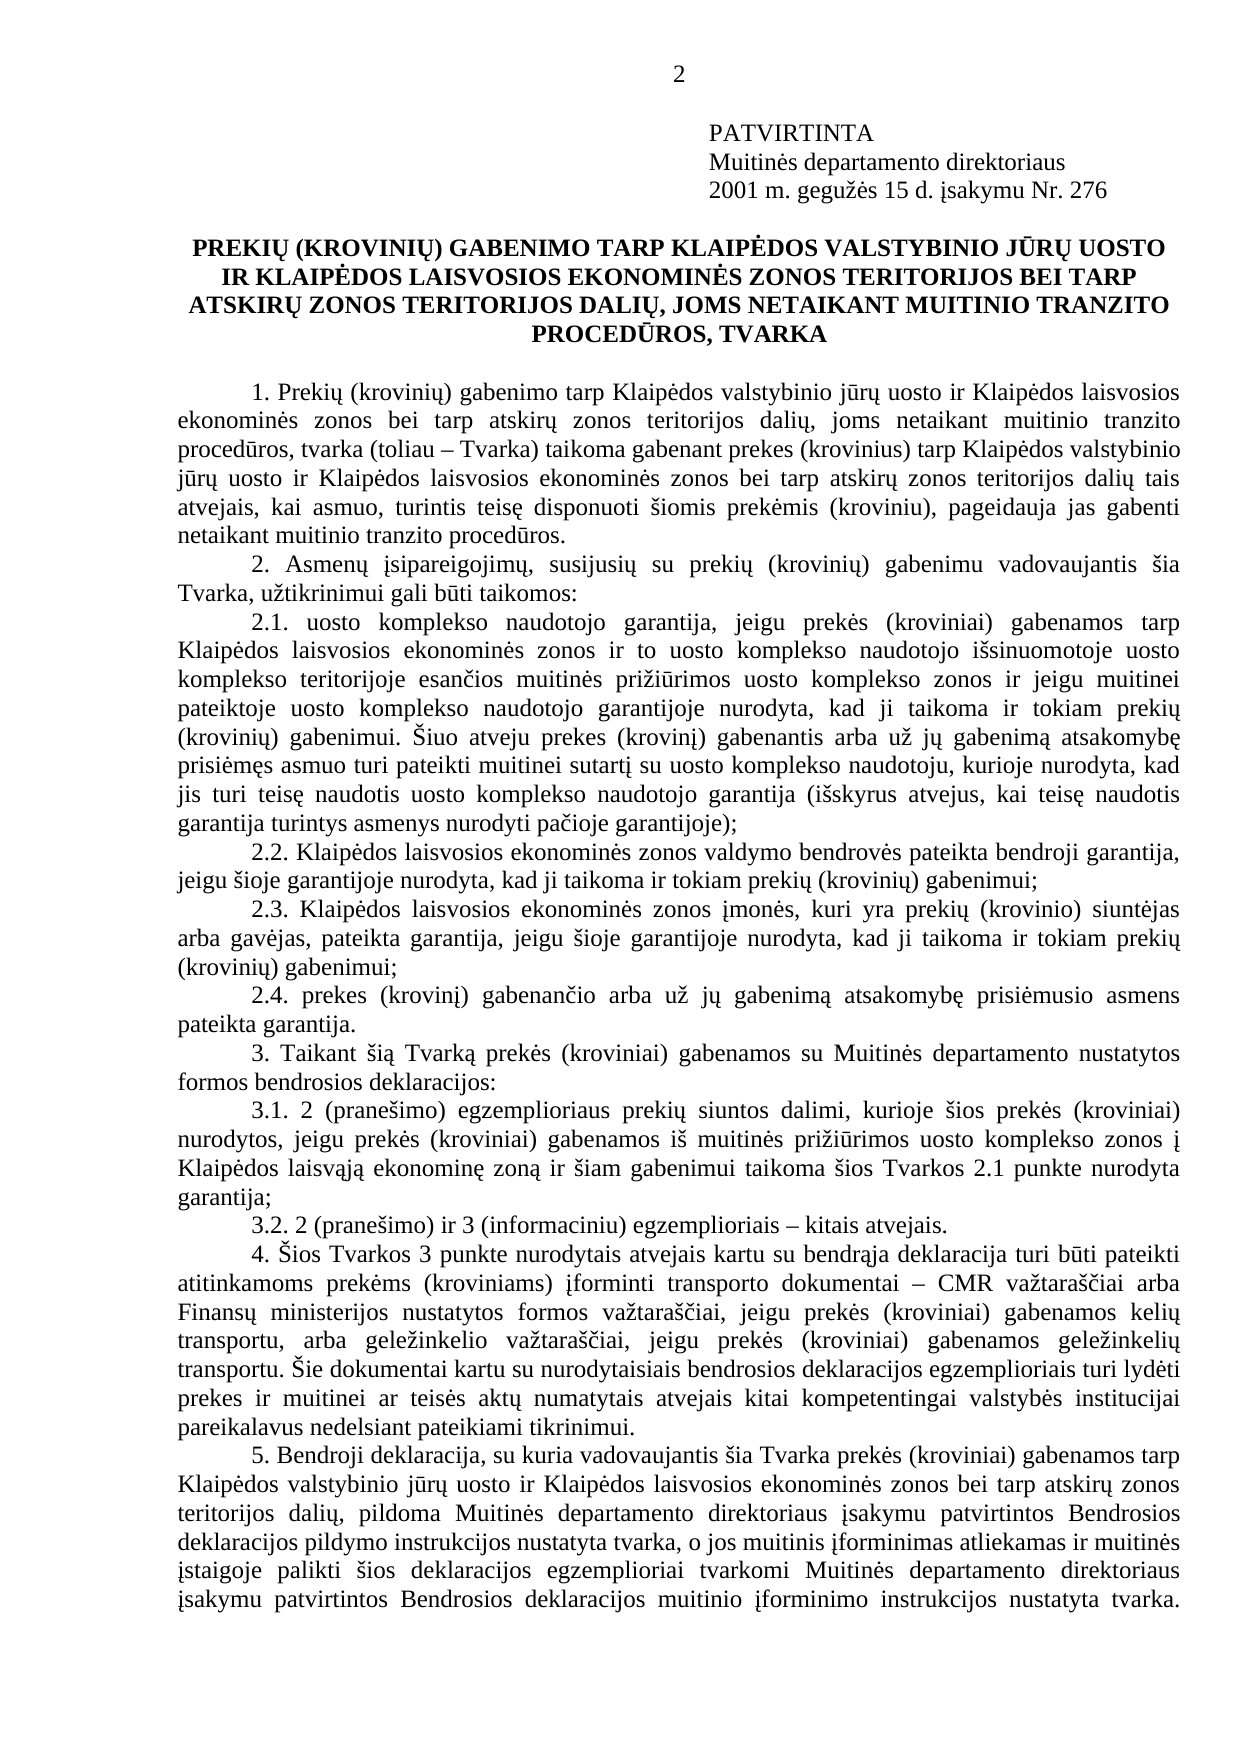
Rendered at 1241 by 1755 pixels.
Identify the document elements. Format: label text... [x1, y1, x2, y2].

text 4. Šios Tvarkos 3 punkte nurodytais atvejais kartu su bendrąja deklaracija turi būti pateikti atitinkamoms prekėms (kroviniams) įforminti transporto dokumentai – CMR važtaraščiai arba Finansų ministerijos nustatytos formos važtaraščiai, jeigu prekės (kroviniai) gabenamos kelių transportu, arba geležinkelio važtaraščiai, jeigu prekės (kroviniai) gabenamos geležinkelių transportu. Šie dokumentai kartu su nurodytaisiais bendrosios deklaracijos egzemplioriais turi lydėti prekes ir muitinei ar teisės aktų numatytais atvejais kitai kompetentingai valstybės institucijai pareikalavus nedelsiant pateikiami tikrinimui. [177, 1239, 1181, 1441]
text Muitinės departamento direktoriaus [177, 147, 1181, 176]
text 3. Taikant šią Tvarką prekės (kroviniai) gabenamos su Muitinės departamento nustatytos formos bendrosios deklaracijos: [177, 1038, 1181, 1096]
text PREKIŲ (KROVINIŲ) GABENIMO TARP KLAIPĖDOS VALSTYBINIO JŪRŲ UOSTO IR KLAIPĖDOS LAISVOSIOS EKONOMINĖS ZONOS TERITORIJOS BEI TARP ATSKIRŲ ZONOS TERITORIJOS DALIŲ, JOMS NETAIKANT MUITINIO TRANZITO PROCEDŪROS, TVARKA [177, 233, 1181, 348]
text 5. Bendroji deklaracija, su kuria vadovaujantis šia Tvarka prekės (kroviniai) gabenamos tarp Klaipėdos valstybinio jūrų uosto ir Klaipėdos laisvosios ekonominės zonos bei tarp atskirų zonos teritorijos dalių, pildoma Muitinės departamento direktoriaus įsakymu patvirtintos Bendrosios deklaracijos pildymo instrukcijos nustatyta tvarka, o jos muitinis įforminimas atliekamas ir muitinės įstaigoje palikti šios deklaracijos egzemplioriai tvarkomi Muitinės departamento direktoriaus įsakymu patvirtintos Bendrosios deklaracijos muitinio įforminimo instrukcijos nustatyta tvarka. [177, 1441, 1181, 1613]
text 2. Asmenų įsipareigojimų, susijusių su prekių (krovinių) gabenimu vadovaujantis šia Tvarka, užtikrinimui gali būti taikomos: [177, 549, 1181, 607]
text 2.2. Klaipėdos laisvosios ekonominės zonos valdymo bendrovės pateikta bendroji garantija, jeigu šioje garantijoje nurodyta, kad ji taikoma ir tokiam prekių (krovinių) gabenimui; [177, 837, 1181, 894]
text 1. Prekių (krovinių) gabenimo tarp Klaipėdos valstybinio jūrų uosto ir Klaipėdos laisvosios ekonominės zonos bei tarp atskirų zonos teritorijos dalių, joms netaikant muitinio tranzito procedūros, tvarka (toliau – Tvarka) taikoma gabenant prekes (krovinius) tarp Klaipėdos valstybinio jūrų uosto ir Klaipėdos laisvosios ekonominės zonos bei tarp atskirų zonos teritorijos dalių tais atvejais, kai asmuo, turintis teisę disponuoti šiomis prekėmis (kroviniu), pageidauja jas gabenti netaikant muitinio tranzito procedūros. [177, 377, 1181, 549]
text 3.2. 2 (pranešimo) ir 3 (informaciniu) egzemplioriais – kitais atvejais. [177, 1211, 1181, 1239]
text 2.3. Klaipėdos laisvosios ekonominės zonos įmonės, kuri yra prekių (krovinio) siuntėjas arba gavėjas, pateikta garantija, jeigu šioje garantijoje nurodyta, kad ji taikoma ir tokiam prekių (krovinių) gabenimui; [177, 894, 1181, 981]
text 2001 m. gegužės 15 d. įsakymu Nr. 276 [177, 176, 1181, 204]
text 2.4. prekes (krovinį) gabenančio arba už jų gabenimą atsakomybę prisiėmusio asmens pateikta garantija. [177, 981, 1181, 1038]
text 3.1. 2 (pranešimo) egzemplioriaus prekių siuntos dalimi, kurioje šios prekės (kroviniai) nurodytos, jeigu prekės (kroviniai) gabenamos iš muitinės prižiūrimos uosto komplekso zonos į Klaipėdos laisvąją ekonominę zoną ir šiam gabenimui taikoma šios Tvarkos 2.1 punkte nurodyta garantija; [177, 1096, 1181, 1211]
text 2.1. uosto komplekso naudotojo garantija, jeigu prekės (kroviniai) gabenamos tarp Klaipėdos laisvosios ekonominės zonos ir to uosto komplekso naudotojo išsinuomotoje uosto komplekso teritorijoje esančios muitinės prižiūrimos uosto komplekso zonos ir jeigu muitinei pateiktoje uosto komplekso naudotojo garantijoje nurodyta, kad ji taikoma ir tokiam prekių (krovinių) gabenimui. Šiuo atveju prekes (krovinį) gabenantis arba už jų gabenimą atsakomybę prisiėmęs asmuo turi pateikti muitinei sutartį su uosto komplekso naudotoju, kurioje nurodyta, kad jis turi teisę naudotis uosto komplekso naudotojo garantija (išskyrus atvejus, kai teisę naudotis garantija turintys asmenys nurodyti pačioje garantijoje); [177, 607, 1181, 837]
text PATVIRTINTA [709, 118, 1181, 147]
